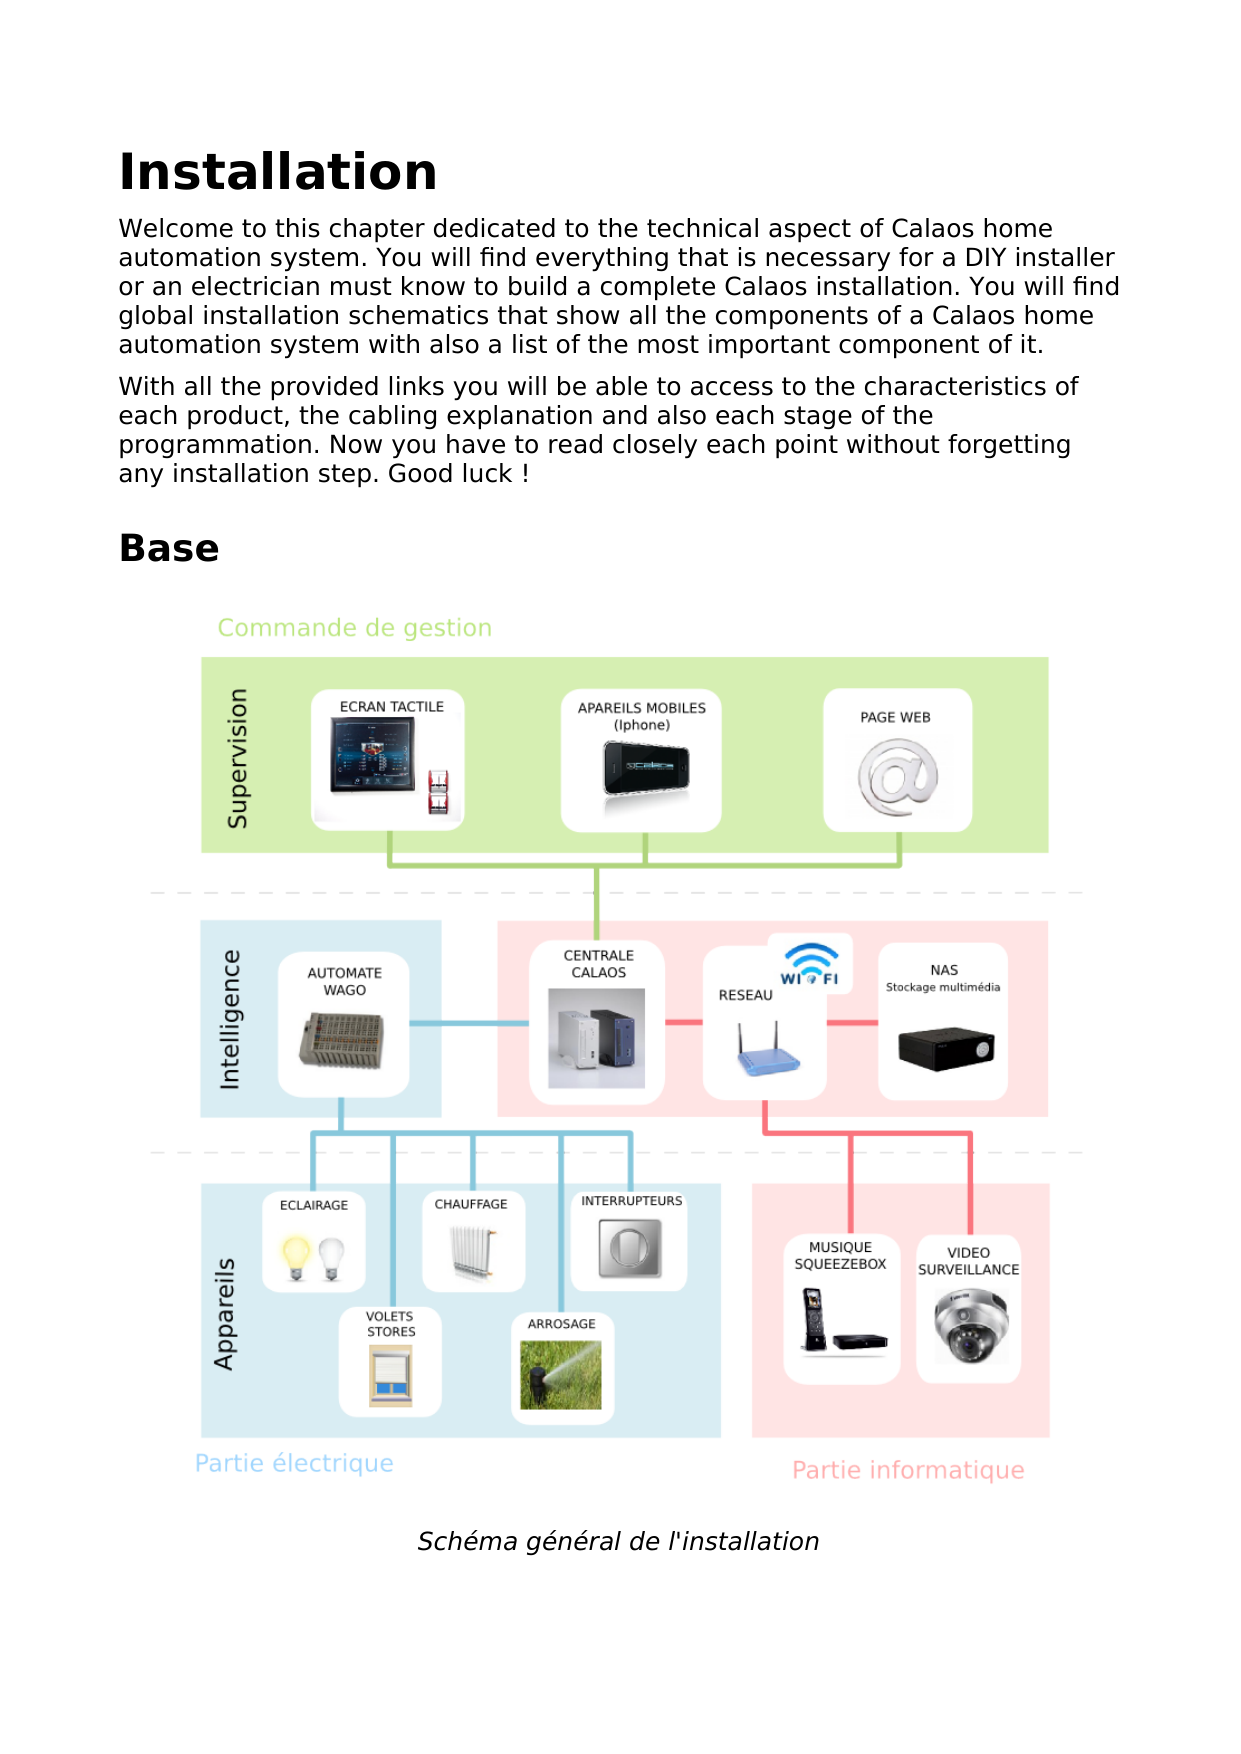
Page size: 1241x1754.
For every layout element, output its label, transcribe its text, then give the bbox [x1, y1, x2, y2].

subtitle Installation [118, 143, 1122, 201]
picture [118, 582, 1123, 1528]
subtitle Base [118, 526, 1122, 570]
text Welcome to this chapter dedicated to the technical aspect of Calaos home automation system. You will find everything that is necessary for a DIY installer or an electrician must know to build a complete Calaos installation. You will find global installation schematics that show all the components of a Calaos home automation system with also a list of the most important component of it. [118, 214, 1122, 360]
text With all the provided links you will be able to access to the characteristics of each product, the cabling explanation and also each stage of the programmation. Now you have to read closely each point without forgetting any installation step. Good luck ! [118, 372, 1122, 489]
text Schéma général de l'installation [118, 1528, 1122, 1556]
